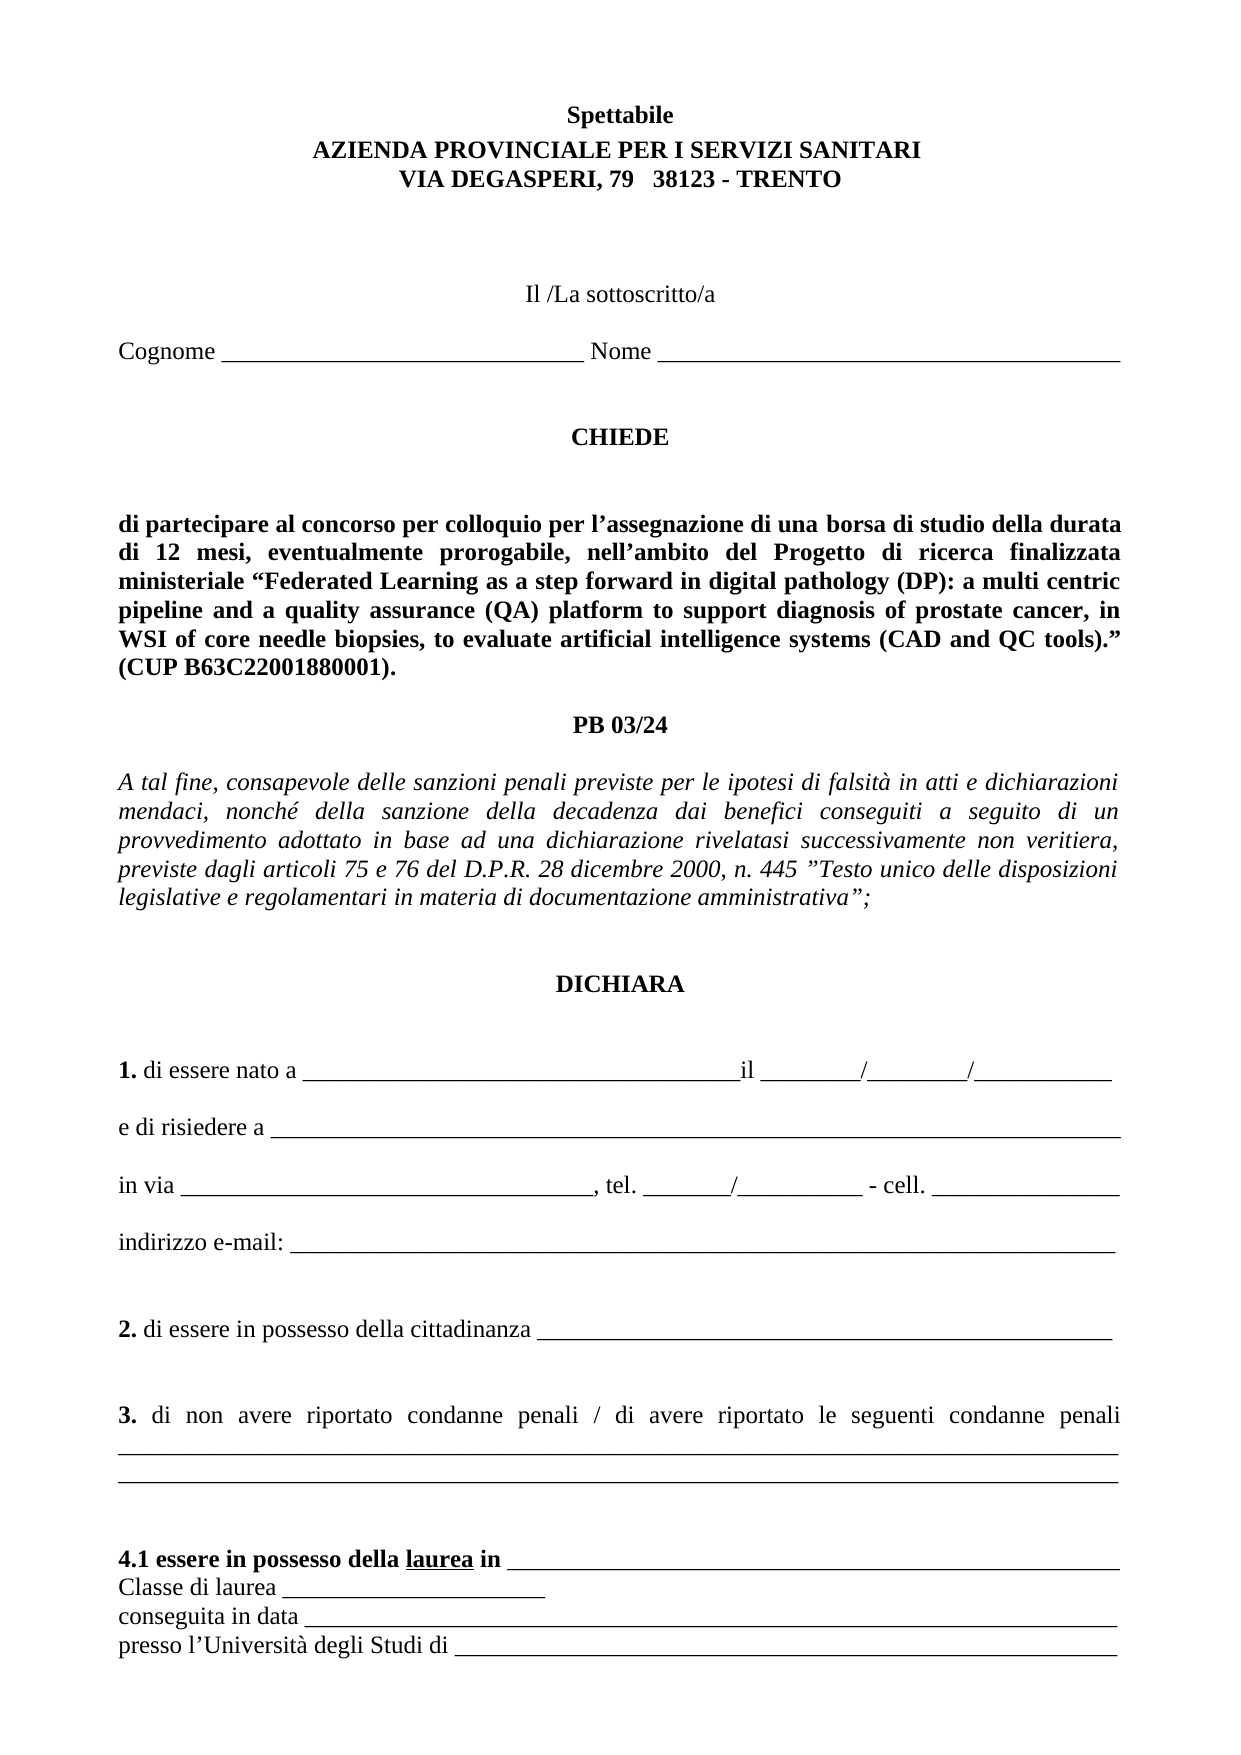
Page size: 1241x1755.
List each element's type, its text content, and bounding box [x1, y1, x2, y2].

text A tal fine, consapevole delle sanzioni penali previste per le ipotesi di falsità in atti e dichiarazioni mendaci, nonché della sanzione della decadenza dai benefici conseguiti a seguito di un provvedimento adottato in base ad una dichiarazione rivelatasi successivamente non veritiera, previste dagli articoli 75 e 76 del D.P.R. 28 dicembre 2000, n. 445 ”Testo unico delle disposizioni legislative e regolamentari in materia di documentazione amministrativa”; [118, 767, 1122, 911]
text 1. di essere nato a ___________________________________il ________/________/___________ [118, 1055, 1122, 1084]
text DICHIARA [118, 969, 1122, 997]
text e di risiedere a ____________________________________________________________________ [118, 1112, 1122, 1141]
text in via _________________________________, tel. _______/__________ - cell. _______________ [118, 1170, 1122, 1199]
text Spettabile [118, 100, 1122, 129]
text Il /La sottoscritto/a [118, 279, 1122, 307]
text presso l’Università degli Studi di _____________________________________________________ [118, 1630, 1122, 1659]
text Classe di laurea _____________________ [118, 1572, 1122, 1601]
text CHIEDE [118, 422, 1122, 451]
text Cognome _____________________________ Nome _____________________________________ [118, 336, 1122, 365]
text 3. di non avere riportato condanne penali / di avere riportato le seguenti condanne penali ________________________________________________________________________________________________________________________________________________________________ [118, 1400, 1122, 1486]
text 2. di essere in possesso della cittadinanza ______________________________________________ [118, 1314, 1122, 1342]
text VIA DEGASPERI, 79 38123 - TRENTO [118, 164, 1122, 192]
text di partecipare al concorso per colloquio per l’assegnazione di una borsa di studio della durata di 12 mesi, eventualmente prorogabile, nell’ambito del Progetto di ricerca finalizzata ministeriale “Federated Learning as a step forward in digital pathology (DP): a multi centric pipeline and a quality assurance (QA) platform to support diagnosis of prostate cancer, in WSI of core needle biopsies, to evaluate artificial intelligence systems (CAD and QC tools).” (CUP B63C22001880001). [118, 509, 1122, 681]
text conseguita in data _________________________________________________________________ [118, 1601, 1122, 1630]
text AZIENDA PROVINCIALE PER I SERVIZI SANITARI [118, 135, 1122, 164]
text PB 03/24 [118, 710, 1122, 739]
text 4.1 essere in possesso della laurea in _________________________________________________ [118, 1544, 1122, 1572]
text indirizzo e-mail: __________________________________________________________________ [118, 1227, 1122, 1256]
